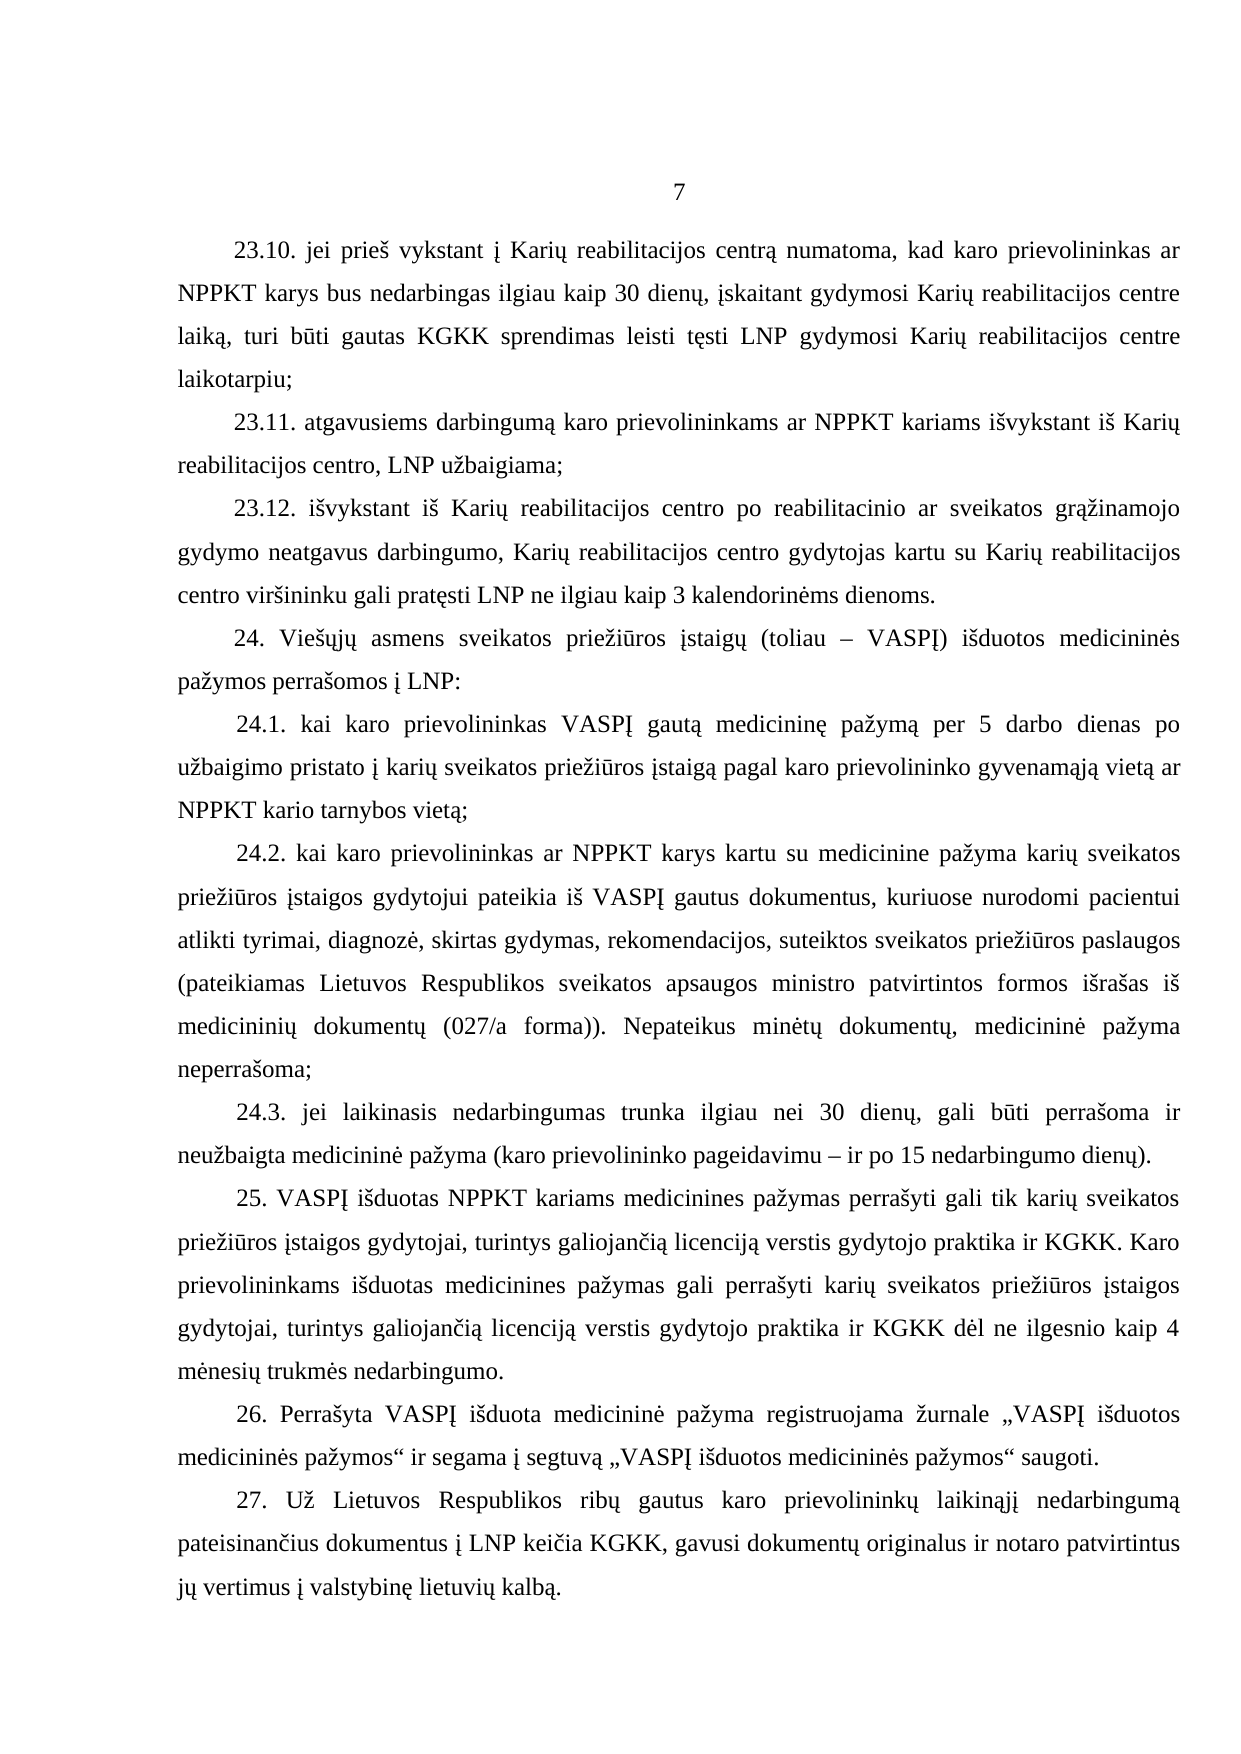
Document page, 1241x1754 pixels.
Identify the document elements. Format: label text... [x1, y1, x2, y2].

text 24.3. jei laikinasis nedarbingumas trunka ilgiau nei 30 dienų, gali būti perrašoma ir neužbaigta medicininė pažyma (karo prievolininko pageidavimu – ir po 15 nedarbingumo dienų). [177, 1097, 1181, 1169]
text 27. Už Lietuvos Respublikos ribų gautus karo prievolininkų laikinąjį nedarbingumą pateisinančius dokumentus į LNP keičia KGKK, gavusi dokumentų originalus ir notaro patvirtintus jų vertimus į valstybinę lietuvių kalbą. [177, 1485, 1181, 1600]
text 26. Perrašyta VASPĮ išduota medicininė pažyma registruojama žurnale „VASPĮ išduotos medicininės pažymos“ ir segama į segtuvą „VASPĮ išduotos medicininės pažymos“ saugoti. [177, 1399, 1181, 1471]
text 23.12. išvykstant iš Karių reabilitacijos centro po reabilitacinio ar sveikatos grąžinamojo gydymo neatgavus darbingumo, Karių reabilitacijos centro gydytojas kartu su Karių reabilitacijos centro viršininku gali pratęsti LNP ne ilgiau kaip 3 kalendorinėms dienoms. [177, 493, 1181, 608]
text 24.2. kai karo prievolininkas ar NPPKT karys kartu su medicinine pažyma karių sveikatos priežiūros įstaigos gydytojui pateikia iš VASPĮ gautus dokumentus, kuriuose nurodomi pacientui atlikti tyrimai, diagnozė, skirtas gydymas, rekomendacijos, suteiktos sveikatos priežiūros paslaugos (pateikiamas Lietuvos Respublikos sveikatos apsaugos ministro patvirtintos formos išrašas iš medicininių dokumentų (027/a forma)). Nepateikus minėtų dokumentų, medicininė pažyma neperrašoma; [177, 838, 1181, 1083]
text 25. VASPĮ išduotas NPPKT kariams medicinines pažymas perrašyti gali tik karių sveikatos priežiūros įstaigos gydytojai, turintys galiojančią licenciją verstis gydytojo praktika ir KGKK. Karo prievolininkams išduotas medicinines pažymas gali perrašyti karių sveikatos priežiūros įstaigos gydytojai, turintys galiojančią licenciją verstis gydytojo praktika ir KGKK dėl ne ilgesnio kaip 4 mėnesių trukmės nedarbingumo. [177, 1183, 1181, 1385]
text 24.1. kai karo prievolininkas VASPĮ gautą medicininę pažymą per 5 darbo dienas po užbaigimo pristato į karių sveikatos priežiūros įstaigą pagal karo prievolininko gyvenamąją vietą ar NPPKT kario tarnybos vietą; [177, 709, 1181, 824]
text 23.11. atgavusiems darbingumą karo prievolininkams ar NPPKT kariams išvykstant iš Karių reabilitacijos centro, LNP užbaigiama; [177, 407, 1181, 479]
text 23.10. jei prieš vykstant į Karių reabilitacijos centrą numatoma, kad karo prievolininkas ar NPPKT karys bus nedarbingas ilgiau kaip 30 dienų, įskaitant gydymosi Karių reabilitacijos centre laiką, turi būti gautas KGKK sprendimas leisti tęsti LNP gydymosi Karių reabilitacijos centre laikotarpiu; [177, 235, 1181, 393]
text 24. Viešųjų asmens sveikatos priežiūros įstaigų (toliau – VASPĮ) išduotos medicininės pažymos perrašomos į LNP: [177, 623, 1181, 695]
